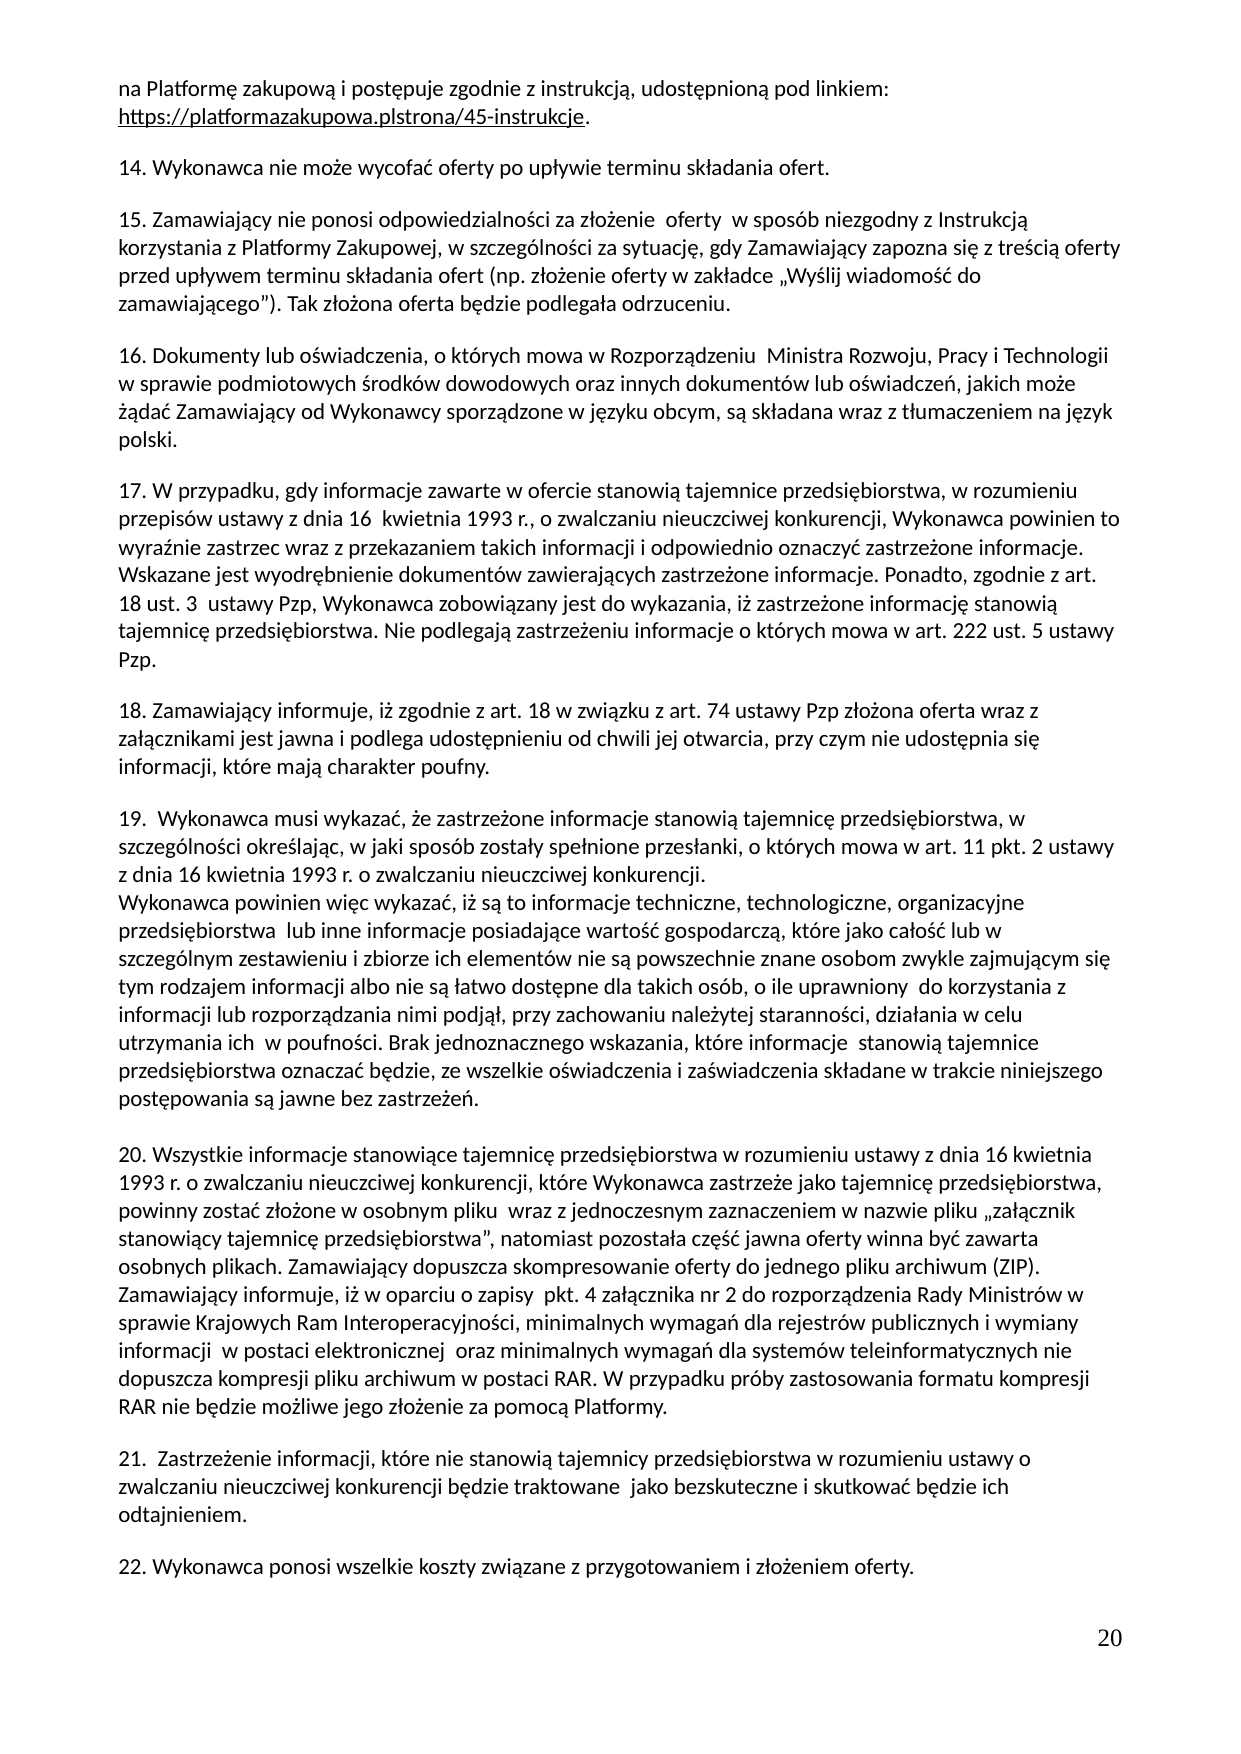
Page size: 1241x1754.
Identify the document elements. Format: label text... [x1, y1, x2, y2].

text Wykonawca powinien więc wykazać, iż są to informacje techniczne, technologiczne, organizacyjne przedsiębiorstwa lub inne informacje posiadające wartość gospodarczą, które jako całość lub w szczególnym zestawieniu i zbiorze ich elementów nie są powszechnie znane osobom zwykle zajmującym się tym rodzajem informacji albo nie są łatwo dostępne dla takich osób, o ile uprawniony do korzystania z informacji lub rozporządzania nimi podjął, przy zachowaniu należytej staranności, działania w celu utrzymania ich w poufności. Brak jednoznacznego wskazania, które informacje stanowią tajemnice przedsiębiorstwa oznaczać będzie, ze wszelkie oświadczenia i zaświadczenia składane w trakcie niniejszego postępowania są jawne bez zastrzeżeń. [118, 888, 1122, 1112]
text 22. Wykonawca ponosi wszelkie koszty związane z przygotowaniem i złożeniem oferty. [118, 1552, 1122, 1580]
text 15. Zamawiający nie ponosi odpowiedzialności za złożenie oferty w sposób niezgodny z Instrukcją korzystania z Platformy Zakupowej, w szczególności za sytuację, gdy Zamawiający zapozna się z treścią oferty przed upływem terminu składania ofert (np. złożenie oferty w zakładce „Wyślij wiadomość do zamawiającego”). Tak złożona oferta będzie podlegała odrzuceniu. [118, 205, 1122, 317]
text 17. W przypadku, gdy informacje zawarte w ofercie stanowią tajemnice przedsiębiorstwa, w rozumieniu przepisów ustawy z dnia 16 kwietnia 1993 r., o zwalczaniu nieuczciwej konkurencji, Wykonawca powinien to wyraźnie zastrzec wraz z przekazaniem takich informacji i odpowiednio oznaczyć zastrzeżone informacje. Wskazane jest wyodrębnienie dokumentów zawierających zastrzeżone informacje. Ponadto, zgodnie z art. 18 ust. 3 ustawy Pzp, Wykonawca zobowiązany jest do wykazania, iż zastrzeżone informację stanowią tajemnicę przedsiębiorstwa. Nie podlegają zastrzeżeniu informacje o których mowa w art. 222 ust. 5 ustawy Pzp. [118, 477, 1122, 673]
text 14. Wykonawca nie może wycofać oferty po upływie terminu składania ofert. [118, 153, 1122, 181]
text 20. Wszystkie informacje stanowiące tajemnicę przedsiębiorstwa w rozumieniu ustawy z dnia 16 kwietnia 1993 r. o zwalczaniu nieuczciwej konkurencji, które Wykonawca zastrzeże jako tajemnicę przedsiębiorstwa, powinny zostać złożone w osobnym pliku wraz z jednoczesnym zaznaczeniem w nazwie pliku „załącznik stanowiący tajemnicę przedsiębiorstwa”, natomiast pozostała część jawna oferty winna być zawarta osobnych plikach. Zamawiający dopuszcza skompresowanie oferty do jednego pliku archiwum (ZIP). Zamawiający informuje, iż w oparciu o zapisy pkt. 4 załącznika nr 2 do rozporządzenia Rady Ministrów w sprawie Krajowych Ram Interoperacyjności, minimalnych wymagań dla rejestrów publicznych i wymiany informacji w postaci elektronicznej oraz minimalnych wymagań dla systemów teleinformatycznych nie dopuszcza kompresji pliku archiwum w postaci RAR. W przypadku próby zastosowania formatu kompresji RAR nie będzie możliwe jego złożenie za pomocą Platformy. [118, 1140, 1122, 1421]
text na Platformę zakupową i postępuje zgodnie z instrukcją, udostępnioną pod linkiem: https://platformazakupowa.plstrona/45-instrukcje. [118, 74, 1122, 130]
text 21. Zastrzeżenie informacji, które nie stanowią tajemnicy przedsiębiorstwa w rozumieniu ustawy o zwalczaniu nieuczciwej konkurencji będzie traktowane jako bezskuteczne i skutkować będzie ich odtajnieniem. [118, 1444, 1122, 1528]
text 19. Wykonawca musi wykazać, że zastrzeżone informacje stanowią tajemnicę przedsiębiorstwa, w szczególności określając, w jaki sposób zostały spełnione przesłanki, o których mowa w art. 11 pkt. 2 ustawy z dnia 16 kwietnia 1993 r. o zwalczaniu nieuczciwej konkurencji. [118, 804, 1122, 888]
text 18. Zamawiający informuje, iż zgodnie z art. 18 w związku z art. 74 ustawy Pzp złożona oferta wraz z załącznikami jest jawna i podlega udostępnieniu od chwili jej otwarcia, przy czym nie udostępnia się informacji, które mają charakter poufny. [118, 696, 1122, 780]
text 16. Dokumenty lub oświadczenia, o których mowa w Rozporządzeniu Ministra Rozwoju, Pracy i Technologii w sprawie podmiotowych środków dowodowych oraz innych dokumentów lub oświadczeń, jakich może żądać Zamawiający od Wykonawcy sporządzone w języku obcym, są składana wraz z tłumaczeniem na język polski. [118, 341, 1122, 453]
